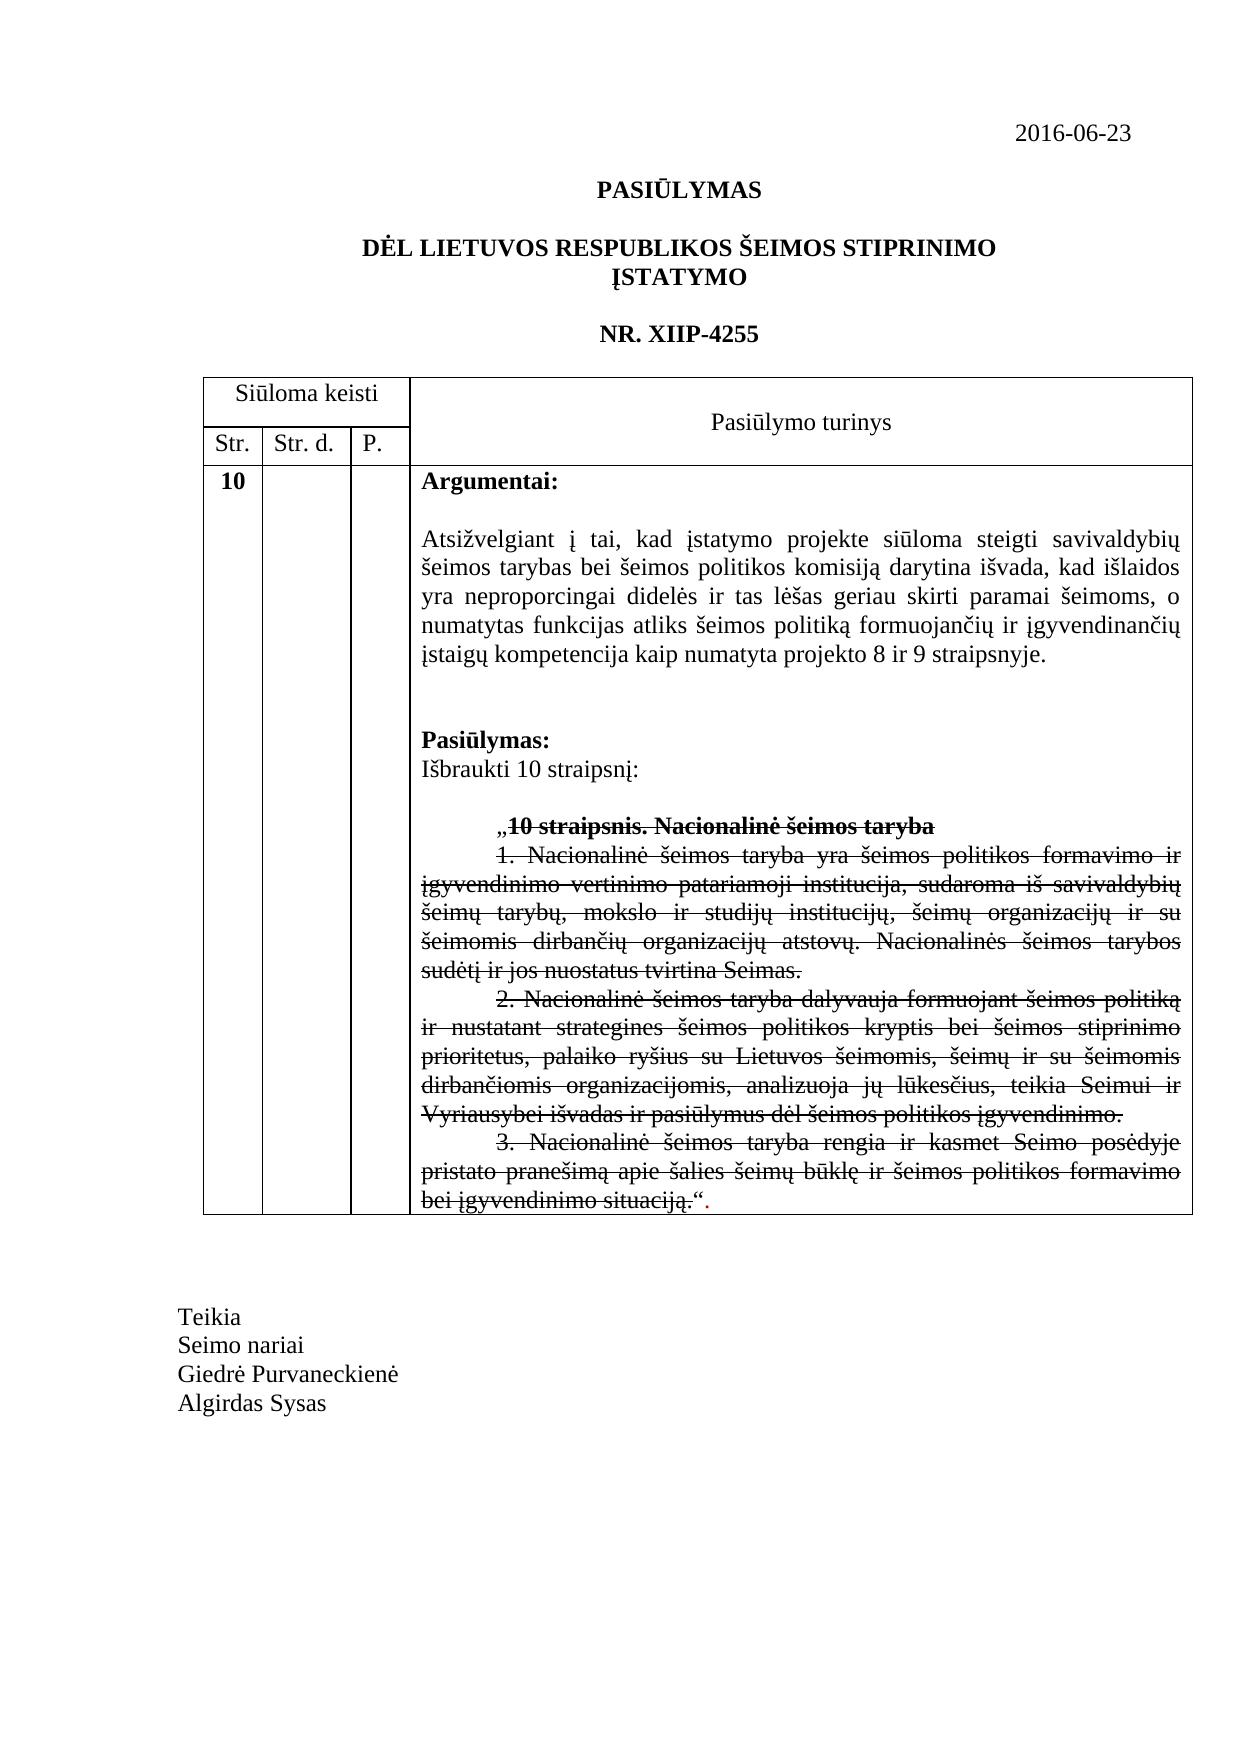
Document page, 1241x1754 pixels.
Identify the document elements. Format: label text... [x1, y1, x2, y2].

text Giedrė Purvaneckienė [177, 1359, 1181, 1388]
text 2016-06-23 [177, 118, 1181, 147]
text Algirdas Sysas [177, 1388, 1181, 1417]
table_header Pasiūlymo turinys [411, 378, 1192, 465]
table_cell Str. d. [263, 428, 350, 465]
table_cell [263, 466, 350, 1214]
table_header Siūloma keisti [204, 378, 409, 426]
text įstatymO [177, 262, 1181, 291]
text PASIŪLYMAS [177, 176, 1181, 204]
table_cell Argumentai: Atsižvelgiant į tai, kad įstatymo projekte siūloma steigti savivaldybių šeimos tarybas bei šeimos politikos komisiją darytina išvada, kad išlaidos yra neproporcingai didelės ir tas lėšas geriau skirti paramai šeimoms, o numatytas funkcijas atliks šeimos politiką formuojančių ir įgyvendinančių įstaigų kompetencija kaip numatyta projekto 8 ir 9 straipsnyje. Pasiūlymas: Išbraukti 10 straipsnį: „10 straipsnis. Nacionalinė šeimos taryba 1. Nacionalinė šeimos taryba yra šeimos politikos formavimo ir įgyvendinimo vertinimo patariamoji institucija, sudaroma iš savivaldybių šeimų tarybų, mokslo ir studijų institucijų, šeimų organizacijų ir su šeimomis dirbančių organizacijų atstovų. Nacionalinės šeimos tarybos sudėtį ir jos nuostatus tvirtina Seimas. 2. Nacionalinė šeimos taryba dalyvauja formuojant šeimos politiką ir nustatant strategines šeimos politikos kryptis bei šeimos stiprinimo prioritetus, palaiko ryšius su Lietuvos šeimomis, šeimų ir su šeimomis dirbančiomis organizacijomis, analizuoja jų lūkesčius, teikia Seimui ir Vyriausybei išvadas ir pasiūlymus dėl šeimos politikos įgyvendinimo. 3. Nacionalinė šeimos taryba rengia ir kasmet Seimo posėdyje pristato pranešimą apie šalies šeimų būklę ir šeimos politikos formavimo bei įgyvendinimo situaciją.“. [411, 466, 1192, 1214]
text Seimo nariai [177, 1330, 1181, 1359]
table_cell 10 [204, 466, 262, 1214]
text DĖL LIETUVOS RESPUBLIKOS ŠEIMOS STIPRINIMO [177, 233, 1181, 262]
table_cell Str. [204, 428, 262, 465]
table_cell [352, 466, 409, 1214]
table_cell P. [352, 428, 409, 465]
text NR. XIIP-4255 [177, 319, 1181, 348]
text Teikia [177, 1302, 1181, 1330]
